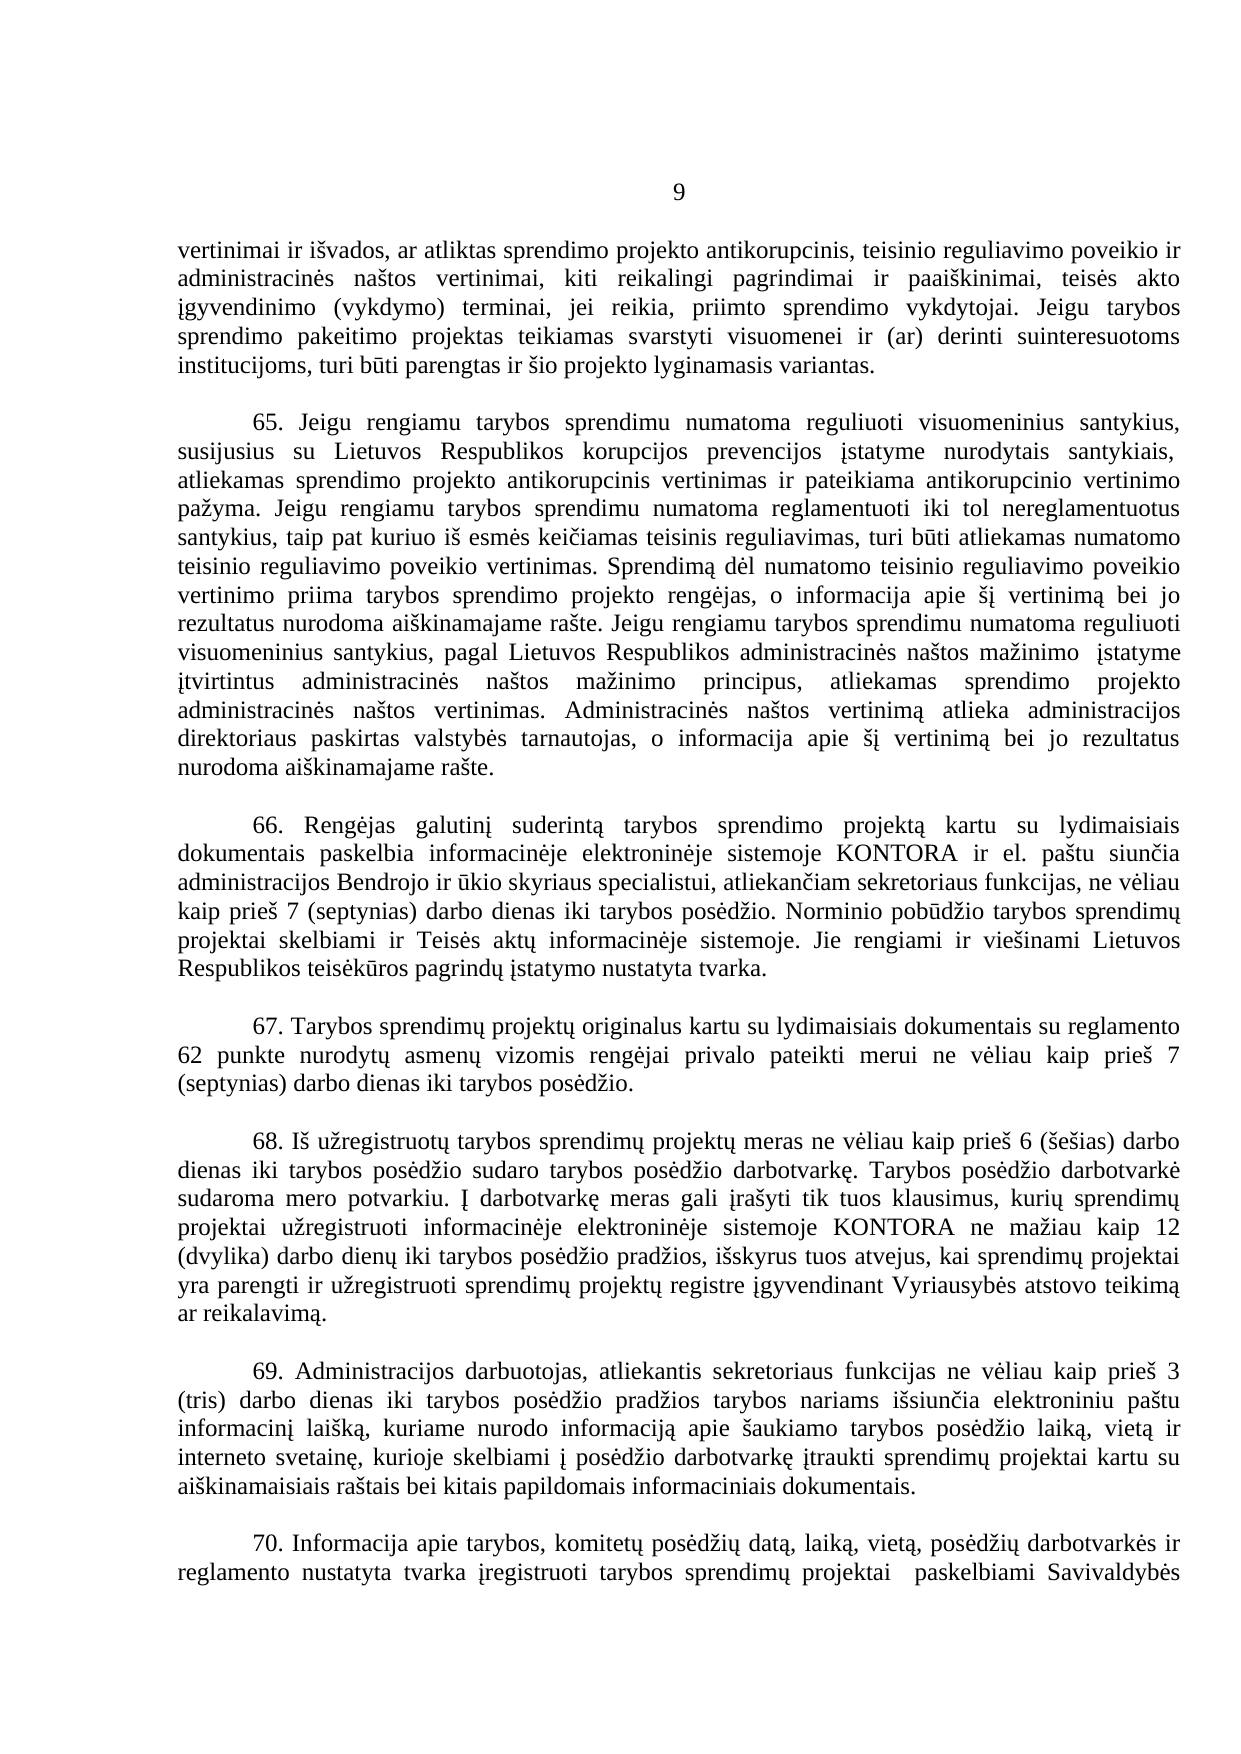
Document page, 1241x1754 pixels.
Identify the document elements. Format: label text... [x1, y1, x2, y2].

text 67. Tarybos sprendimų projektų originalus kartu su lydimaisiais dokumentais su reglamento 62 punkte nurodytų asmenų vizomis rengėjai privalo pateikti merui ne vėliau kaip prieš 7 (septynias) darbo dienas iki tarybos posėdžio. [177, 1011, 1181, 1097]
text 66. Rengėjas galutinį suderintą tarybos sprendimo projektą kartu su lydimaisiais dokumentais paskelbia informacinėje elektroninėje sistemoje KONTORA ir el. paštu siunčia administracijos Bendrojo ir ūkio skyriaus specialistui, atliekančiam sekretoriaus funkcijas, ne vėliau kaip prieš 7 (septynias) darbo dienas iki tarybos posėdžio. Norminio pobūdžio tarybos sprendimų projektai skelbiami ir Teisės aktų informacinėje sistemoje. Jie rengiami ir viešinami Lietuvos Respublikos teisėkūros pagrindų įstatymo nustatyta tvarka. [177, 810, 1181, 982]
text 65. Jeigu rengiamu tarybos sprendimu numatoma reguliuoti visuomeninius santykius, susijusius su Lietuvos Respublikos korupcijos prevencijos įstatyme nurodytais santykiais, atliekamas sprendimo projekto antikorupcinis vertinimas ir pateikiama antikorupcinio vertinimo pažyma. Jeigu rengiamu tarybos sprendimu numatoma reglamentuoti iki tol nereglamentuotus santykius, taip pat kuriuo iš esmės keičiamas teisinis reguliavimas, turi būti atliekamas numatomo teisinio reguliavimo poveikio vertinimas. Sprendimą dėl numatomo teisinio reguliavimo poveikio vertinimo priima tarybos sprendimo projekto rengėjas, o informacija apie šį vertinimą bei jo rezultatus nurodoma aiškinamajame rašte. Jeigu rengiamu tarybos sprendimu numatoma reguliuoti visuomeninius santykius, pagal Lietuvos Respublikos administracinės naštos mažinimo įstatyme įtvirtintus administracinės naštos mažinimo principus, atliekamas sprendimo projekto administracinės naštos vertinimas. Administracinės naštos vertinimą atlieka administracijos direktoriaus paskirtas valstybės tarnautojas, o informacija apie šį vertinimą bei jo rezultatus nurodoma aiškinamajame rašte. [177, 407, 1181, 781]
text 68. Iš užregistruotų tarybos sprendimų projektų meras ne vėliau kaip prieš 6 (šešias) darbo dienas iki tarybos posėdžio sudaro tarybos posėdžio darbotvarkę. Tarybos posėdžio darbotvarkė sudaroma mero potvarkiu. Į darbotvarkę meras gali įrašyti tik tuos klausimus, kurių sprendimų projektai užregistruoti informacinėje elektroninėje sistemoje KONTORA ne mažiau kaip 12 (dvylika) darbo dienų iki tarybos posėdžio pradžios, išskyrus tuos atvejus, kai sprendimų projektai yra parengti ir užregistruoti sprendimų projektų registre įgyvendinant Vyriausybės atstovo teikimą ar reikalavimą. [177, 1126, 1181, 1327]
text vertinimai ir išvados, ar atliktas sprendimo projekto antikorupcinis, teisinio reguliavimo poveikio ir administracinės naštos vertinimai, kiti reikalingi pagrindimai ir paaiškinimai, teisės akto įgyvendinimo (vykdymo) terminai, jei reikia, priimto sprendimo vykdytojai. Jeigu tarybos sprendimo pakeitimo projektas teikiamas svarstyti visuomenei ir (ar) derinti suinteresuotoms institucijoms, turi būti parengtas ir šio projekto lyginamasis variantas. [177, 235, 1181, 378]
text 69. Administracijos darbuotojas, atliekantis sekretoriaus funkcijas ne vėliau kaip prieš 3 (tris) darbo dienas iki tarybos posėdžio pradžios tarybos nariams išsiunčia elektroniniu paštu informacinį laišką, kuriame nurodo informaciją apie šaukiamo tarybos posėdžio laiką, vietą ir interneto svetainę, kurioje skelbiami į posėdžio darbotvarkę įtraukti sprendimų projektai kartu su aiškinamaisiais raštais bei kitais papildomais informaciniais dokumentais. [177, 1356, 1181, 1500]
text 70. Informacija apie tarybos, komitetų posėdžių datą, laiką, vietą, posėdžių darbotvarkės ir reglamento nustatyta tvarka įregistruoti tarybos sprendimų projektai paskelbiami Savivaldybės [177, 1528, 1181, 1586]
